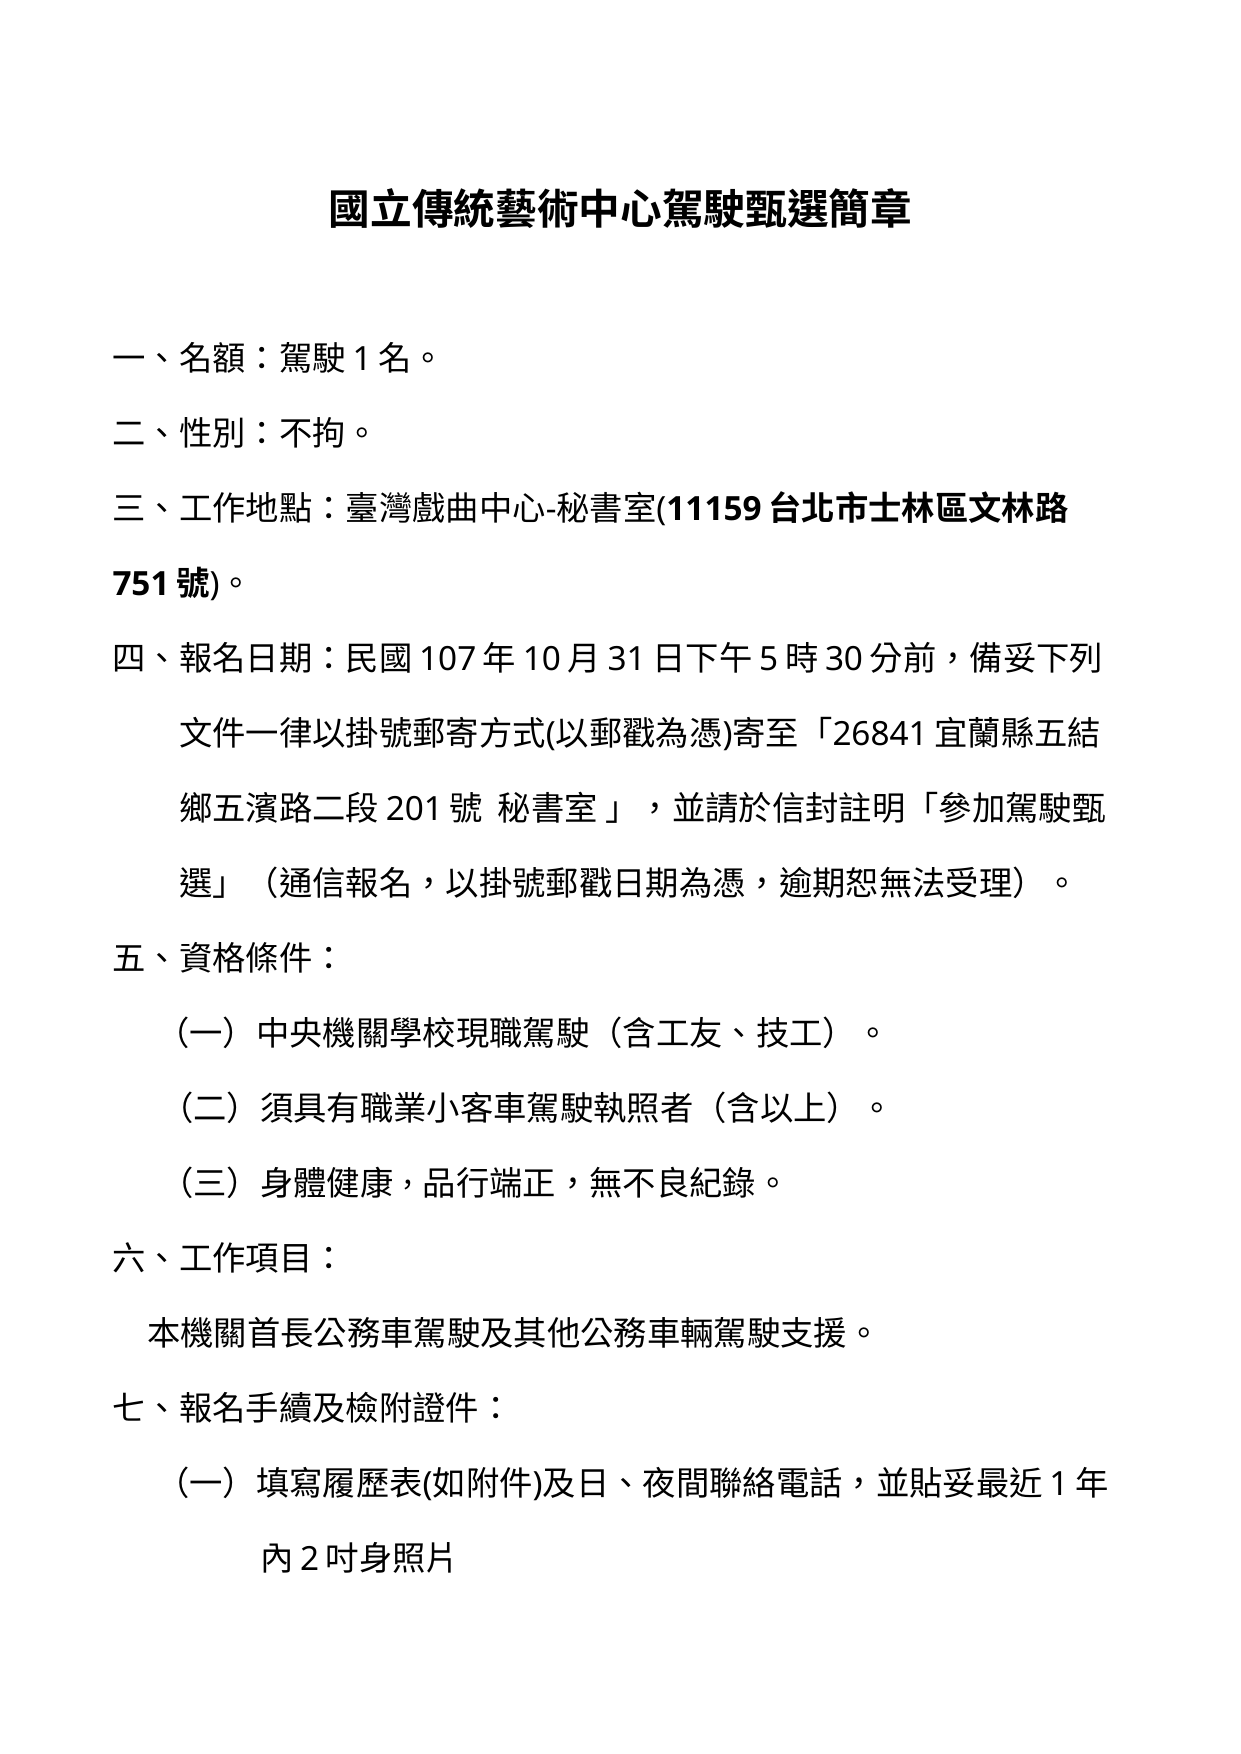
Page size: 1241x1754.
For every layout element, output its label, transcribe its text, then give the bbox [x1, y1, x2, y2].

text （一）填寫履歷表(如附件)及日、夜間聯絡電話，並貼妥最近1年內2吋身照片 [156, 1443, 1128, 1593]
text （一）中央機關學校現職駕駛（含工友、技工）。 [156, 993, 1128, 1068]
text （二）須具有職業小客車駕駛執照者（含以上）。 [160, 1068, 1128, 1143]
text 四、報名日期：民國107年10月31日下午5時30分前，備妥下列文件一律以掛號郵寄方式(以郵戳為憑)寄至「26841宜蘭縣五結鄉五濱路二段201號 秘書室 」，並請於信封註明「參加駕駛甄選」（通信報名，以掛號郵戳日期為憑，逾期恕無法受理）。 [112, 618, 1128, 918]
text 五、資格條件： [112, 918, 1128, 993]
text 二、性別：不拘。 [112, 393, 1128, 468]
text 七、報名手續及檢附證件： [112, 1368, 1128, 1443]
text （三）身體健康，品行端正，無不良紀錄。 [160, 1143, 1128, 1218]
text 三、工作地點：臺灣戲曲中心-秘書室(11159台北市士林區文林路751號)。 [112, 468, 1128, 618]
text 國立傳統藝術中心駕駛甄選簡章 [112, 168, 1128, 243]
text 六、工作項目： [112, 1218, 1128, 1293]
text 本機關首長公務車駕駛及其他公務車輛駕駛支援。 [112, 1293, 1128, 1368]
text 一、名額：駕駛1名。 [112, 318, 1128, 393]
